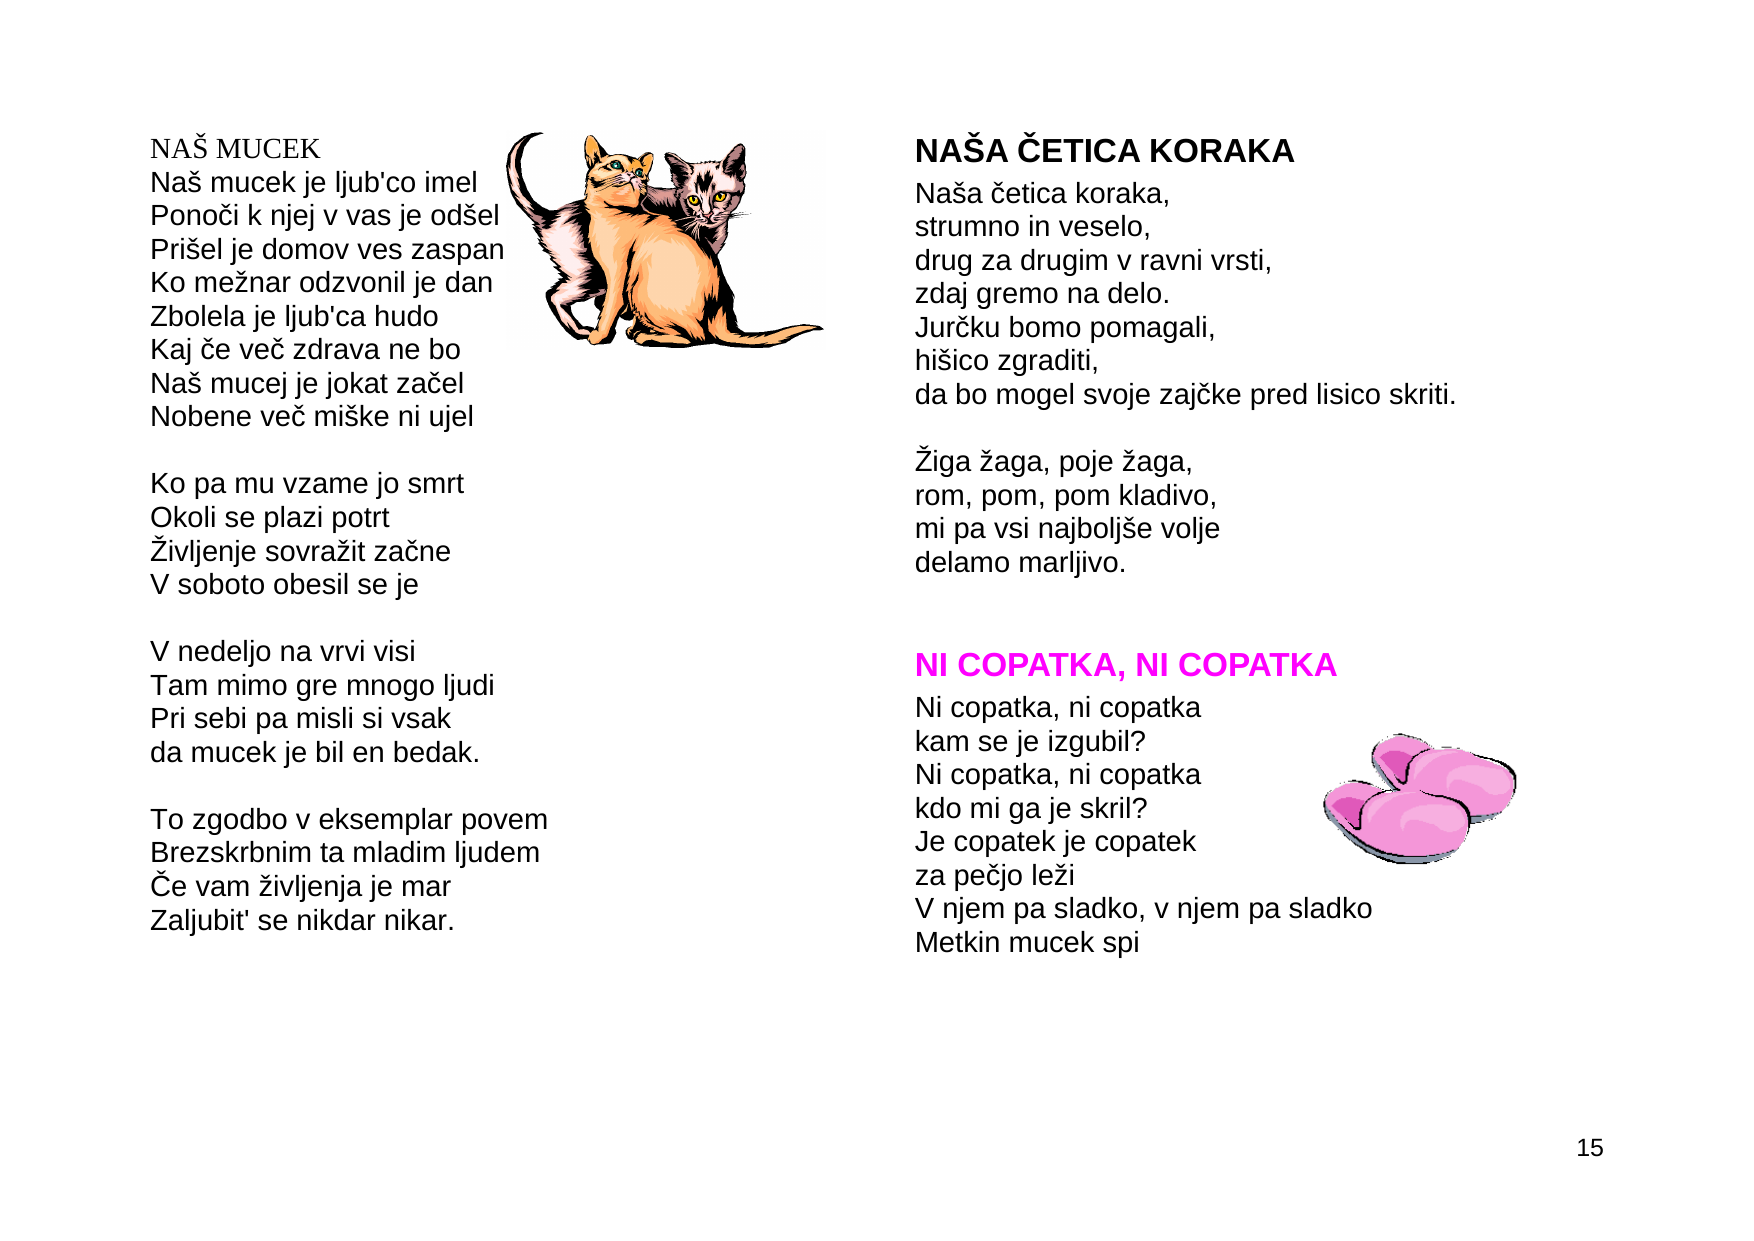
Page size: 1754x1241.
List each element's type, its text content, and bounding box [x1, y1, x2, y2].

text Zaljubit' se nikdar nikar. [150, 902, 839, 936]
picture [1312, 724, 1538, 892]
text Nobene več miške ni ujel [150, 399, 839, 433]
text Je copatek je copatek [914, 824, 1312, 858]
text [826, 131, 839, 164]
text Naš mucek je ljub'co imel [150, 164, 506, 198]
text Naša četica koraka, [914, 176, 1604, 209]
text delamo marljivo. [914, 545, 1604, 578]
text Brezskrbnim ta mladim ljudem [150, 835, 839, 869]
text kdo mi ga je skril? [914, 791, 1312, 824]
subtitle NAŠA ČETICA KORAKA [914, 131, 1604, 169]
text [1538, 824, 1604, 858]
text Okoli se plazi potrt [150, 500, 839, 533]
text da bo mogel svoje zajčke pred lisico skriti. [914, 377, 1604, 411]
text To zgodbo v eksemplar povem [150, 802, 839, 835]
text Jurčku bomo pomagali, [914, 310, 1604, 343]
text Prišel je domov ves zaspan [150, 232, 506, 265]
text V njem pa sladko, v njem pa sladko [914, 891, 1604, 925]
text zdaj gremo na delo. [914, 276, 1604, 310]
text NAŠ MUCEK [150, 131, 506, 164]
text da mucek je bil en bedak. [150, 735, 839, 768]
text Ko mežnar odzvonil je dan [150, 265, 506, 299]
text [1538, 757, 1604, 791]
text rom, pom, pom kladivo, [914, 478, 1604, 511]
picture [506, 130, 826, 350]
text kam se je izgubil? [914, 723, 1604, 757]
text hišico zgraditi, [914, 343, 1604, 377]
text Ni copatka, ni copatka [914, 690, 1604, 723]
text za pečjo leži [914, 858, 1312, 891]
text Kaj če več zdrava ne bo [150, 332, 839, 366]
text [1538, 791, 1604, 824]
text Zbolela je ljub'ca hudo [150, 299, 506, 332]
text Če vam življenja je mar [150, 869, 839, 902]
text drug za drugim v ravni vrsti, [914, 243, 1604, 276]
text Metkin mucek spi [914, 925, 1604, 958]
text Pri sebi pa misli si vsak [150, 701, 839, 735]
text V nedeljo na vrvi visi [150, 634, 839, 668]
text Ko pa mu vzame jo smrt [150, 466, 839, 500]
text V soboto obesil se je [150, 567, 839, 601]
text [1538, 858, 1604, 891]
text mi pa vsi najboljše volje [914, 511, 1604, 545]
text Ni copatka, ni copatka [914, 757, 1312, 791]
text Ponoči k njej v vas je odšel [150, 198, 506, 232]
text Naš mucej je jokat začel [150, 366, 839, 399]
subtitle NI COPATKA, NI COPATKA [914, 645, 1604, 684]
text Življenje sovražit začne [150, 533, 839, 567]
text strumno in veselo, [914, 209, 1604, 243]
text Tam mimo gre mnogo ljudi [150, 668, 839, 701]
text Žiga žaga, poje žaga, [914, 444, 1604, 478]
